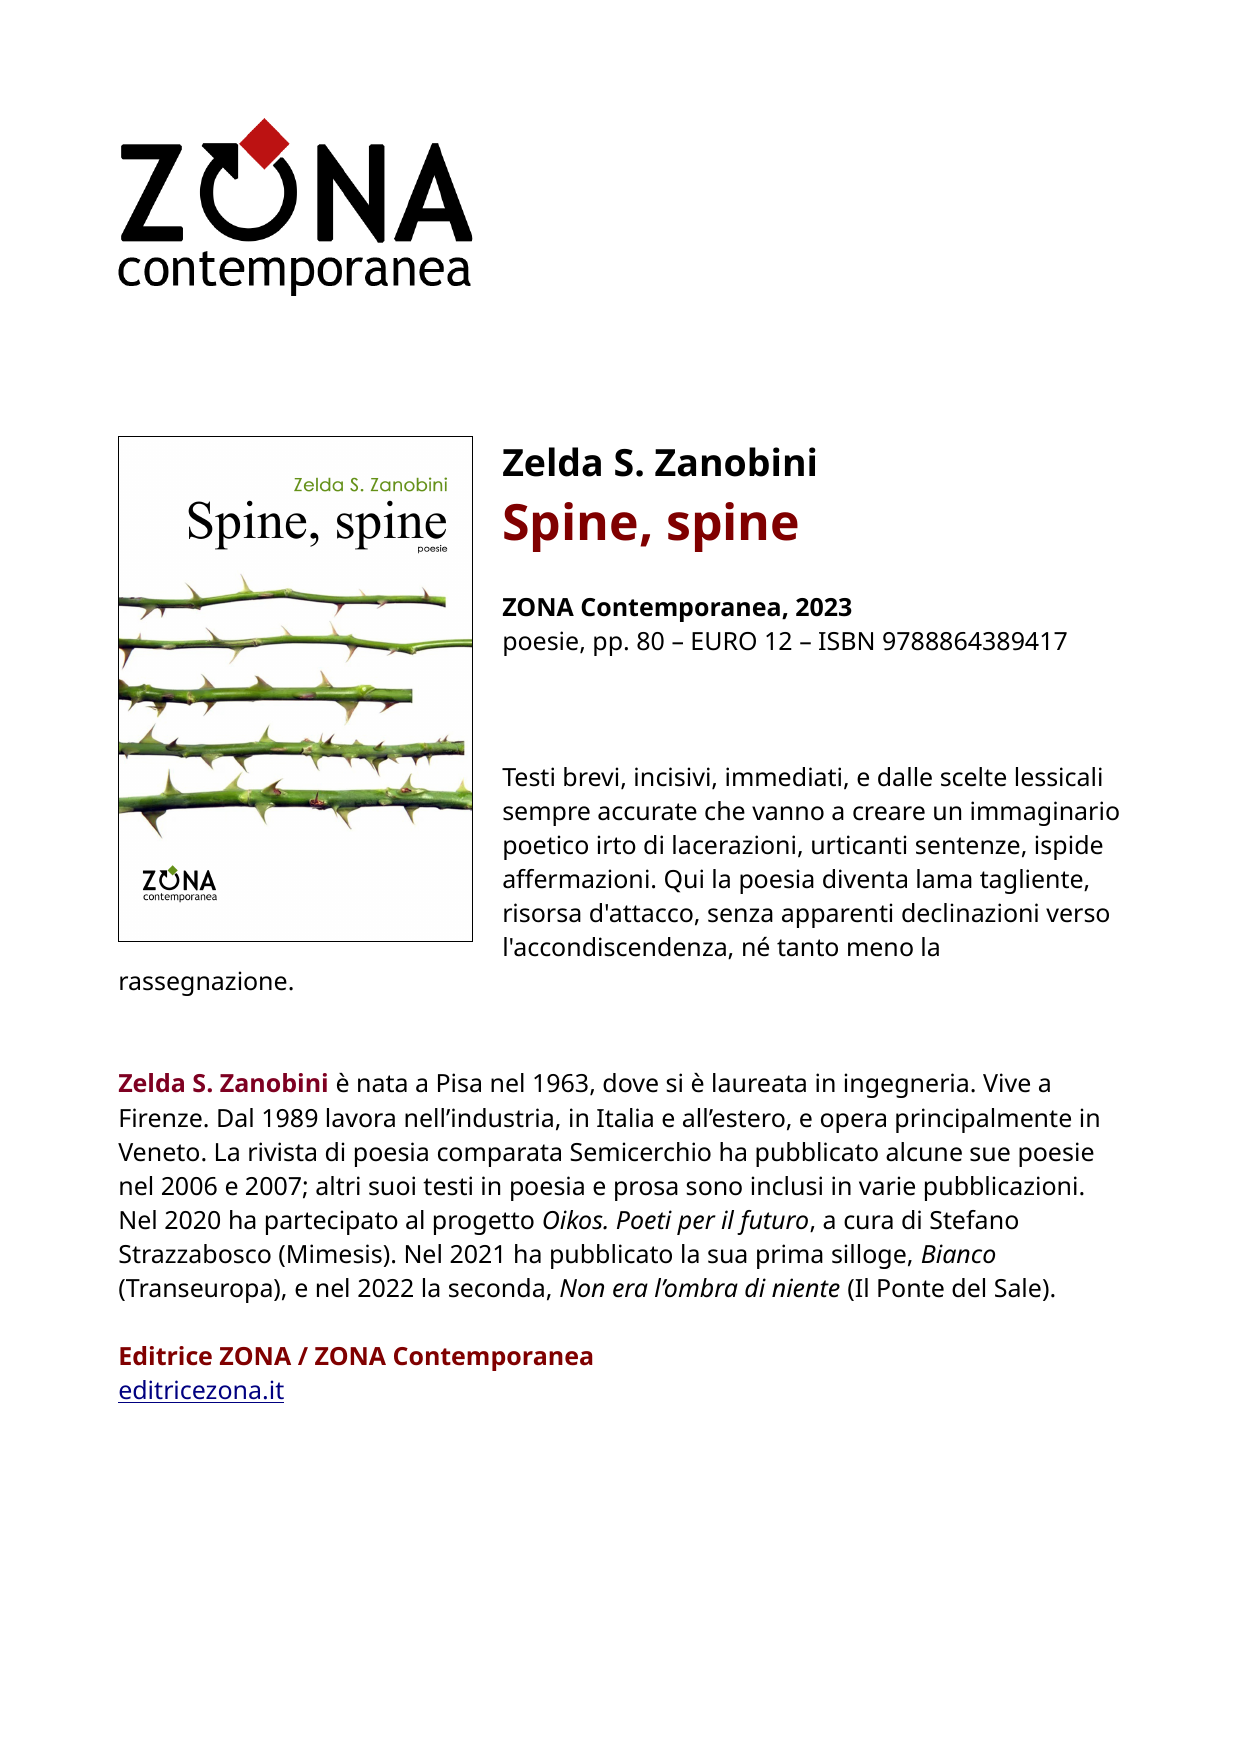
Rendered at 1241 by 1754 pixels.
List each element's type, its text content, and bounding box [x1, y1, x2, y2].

picture [118, 118, 473, 296]
text Testi brevi, incisivi, immediati, e dalle scelte lessicali sempre accurate che vanno a creare un immaginario poetico irto di lacerazioni, urticanti sentenze, ispide affermazioni. Qui la poesia diventa lama tagliente, risorsa d'attacco, senza apparenti declinazioni verso l'accondiscendenza, né tanto meno la rassegnazione. [118, 759, 1122, 998]
text Zelda S. Zanobini [473, 436, 1122, 487]
text Zelda S. Zanobini è nata a Pisa nel 1963, dove si è laureata in ingegneria. Vive a Firenze. Dal 1989 lavora nell’industria, in Italia e all’estero, e opera principalmente in Veneto. La rivista di poesia comparata Semicerchio ha pubblicato alcune sue poesie nel 2006 e 2007; altri suoi testi in poesia e prosa sono inclusi in varie pubblicazioni. Nel 2020 ha partecipato al progetto Oikos. Poeti per il futuro, a cura di Stefano Strazzabosco (Mimesis). Nel 2021 ha pubblicato la sua prima silloge, Bianco (Transeuropa), e nel 2022 la seconda, Non era l’ombra di niente (Il Ponte del Sale). [118, 1066, 1122, 1304]
text Spine, spine [473, 487, 1122, 555]
text Editrice ZONA / ZONA Contemporanea [118, 1339, 1122, 1373]
text editricezona.it [118, 1373, 1122, 1407]
text poesie, pp. 80 – EURO 12 – ISBN 9788864389417 [473, 623, 1122, 657]
text ZONA Contemporanea, 2023 [473, 589, 1122, 623]
picture [119, 437, 472, 941]
